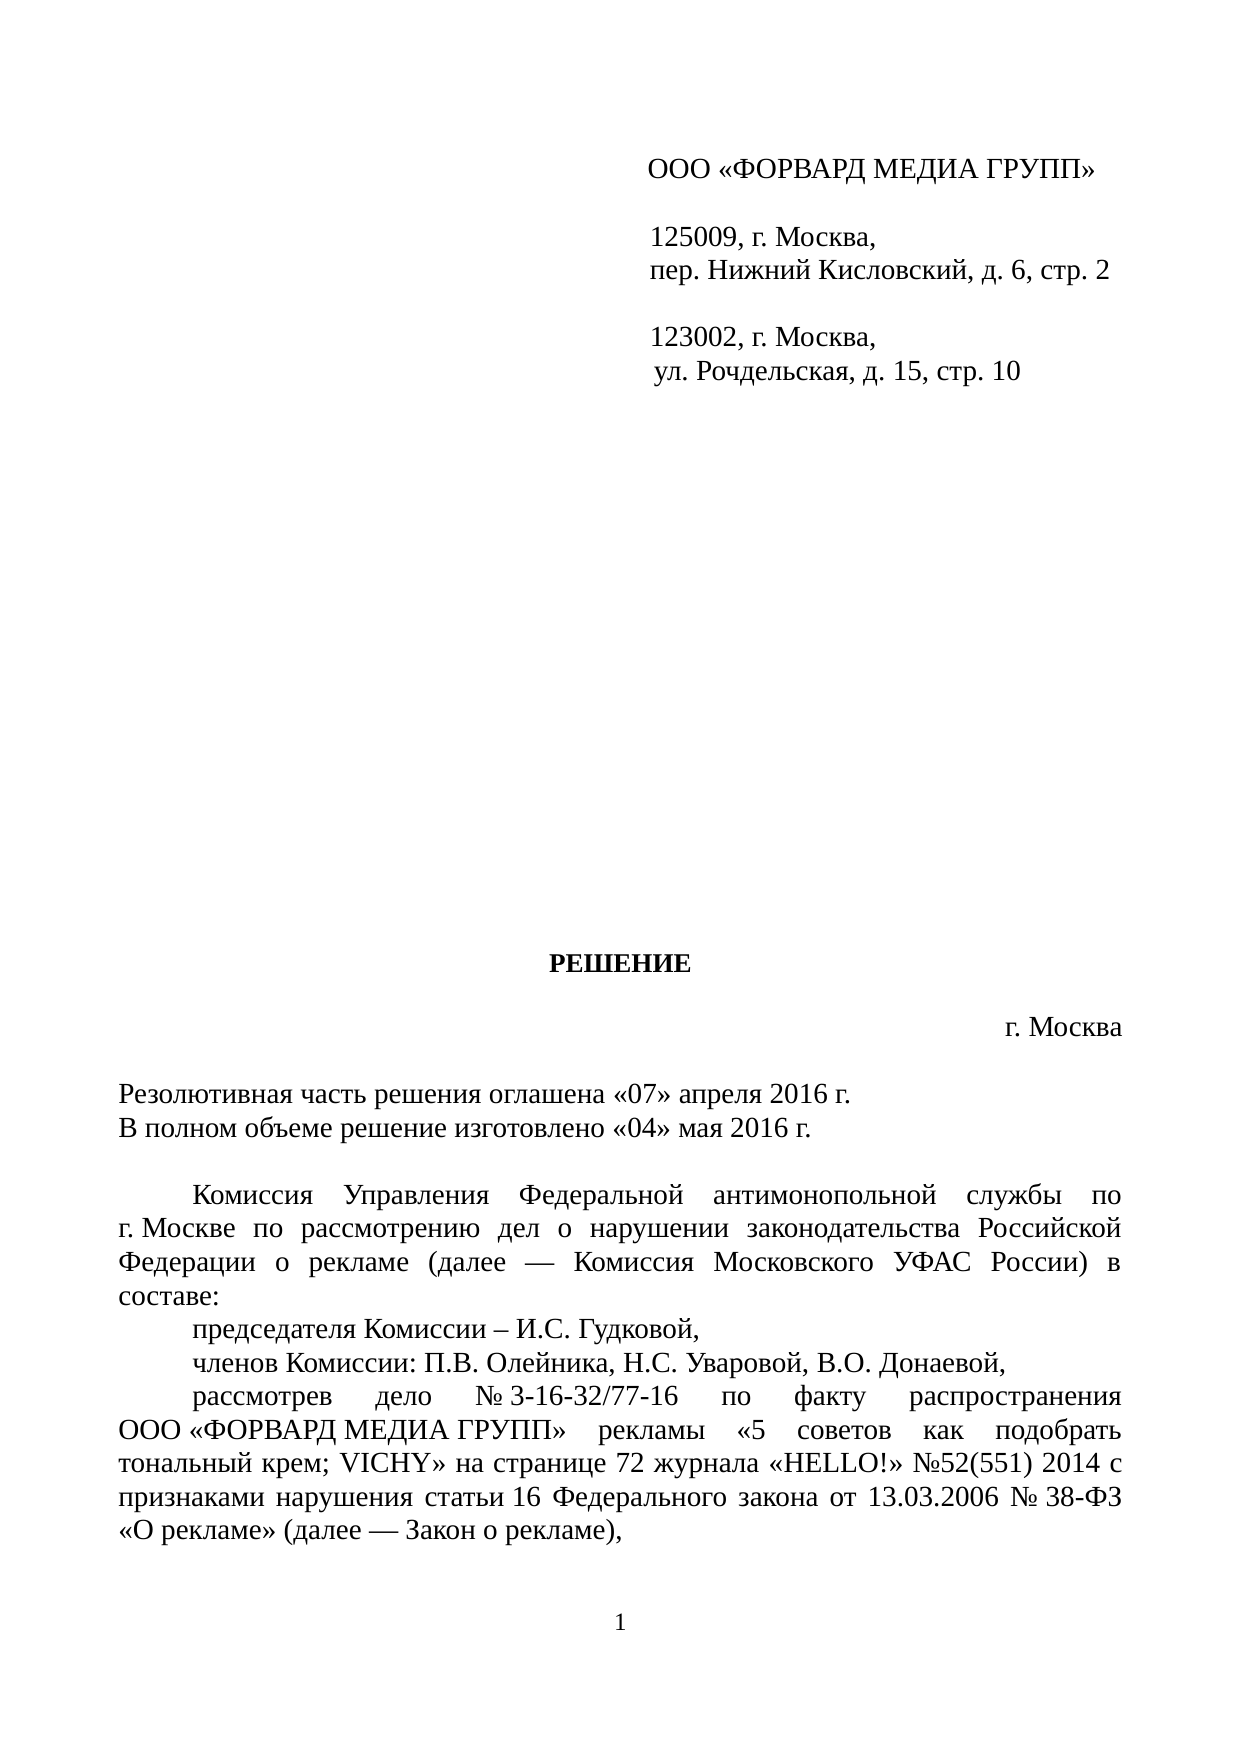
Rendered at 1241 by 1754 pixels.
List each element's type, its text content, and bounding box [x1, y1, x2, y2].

text 125009, г. Москва, [649, 219, 1122, 252]
text Резолютивная часть решения оглашена «07» апреля 2016 г. [118, 1076, 1122, 1110]
text г. Москва [118, 1009, 1122, 1043]
text ул. Рочдельская, д. 15, стр. 10 [118, 353, 1122, 386]
text РЕШЕНИЕ [118, 947, 1122, 978]
text 123002, г. Москва, [649, 319, 1122, 353]
text В полном объеме решение изготовлено «04» мая 2016 г. [118, 1110, 1122, 1143]
text ООО «ФОРВАРД МЕДИА ГРУПП» [118, 152, 1122, 185]
text рассмотрев дело № 3‑16‑32/77‑16 по факту распространения ООО «ФОРВАРД МЕДИА ГРУПП» рекламы «5 советов как подобрать тональный крем; VICHY» на странице 72 журнала «HELLO!» №52(551) 2014 с признаками нарушения статьи 16 Федерального закона от 13.03.2006 № 38‑ФЗ «О рекламе» (далее — Закон о рекламе), [118, 1378, 1122, 1546]
text пер. Нижний Кисловский, д. 6, стр. 2 [649, 252, 1122, 286]
text членов Комиссии: П.В. Олейника, Н.С. Уваровой, В.О. Донаевой, [118, 1345, 1122, 1378]
text председателя Комиссии – И.С. Гудковой, [118, 1311, 1122, 1345]
text Комиссия Управления Федеральной антимонопольной службы по г. Москве по рассмотрению дел о нарушении законодательства Российской Федерации о рекламе (далее — Комиссия Московского УФАС России) в составе: [118, 1177, 1122, 1311]
